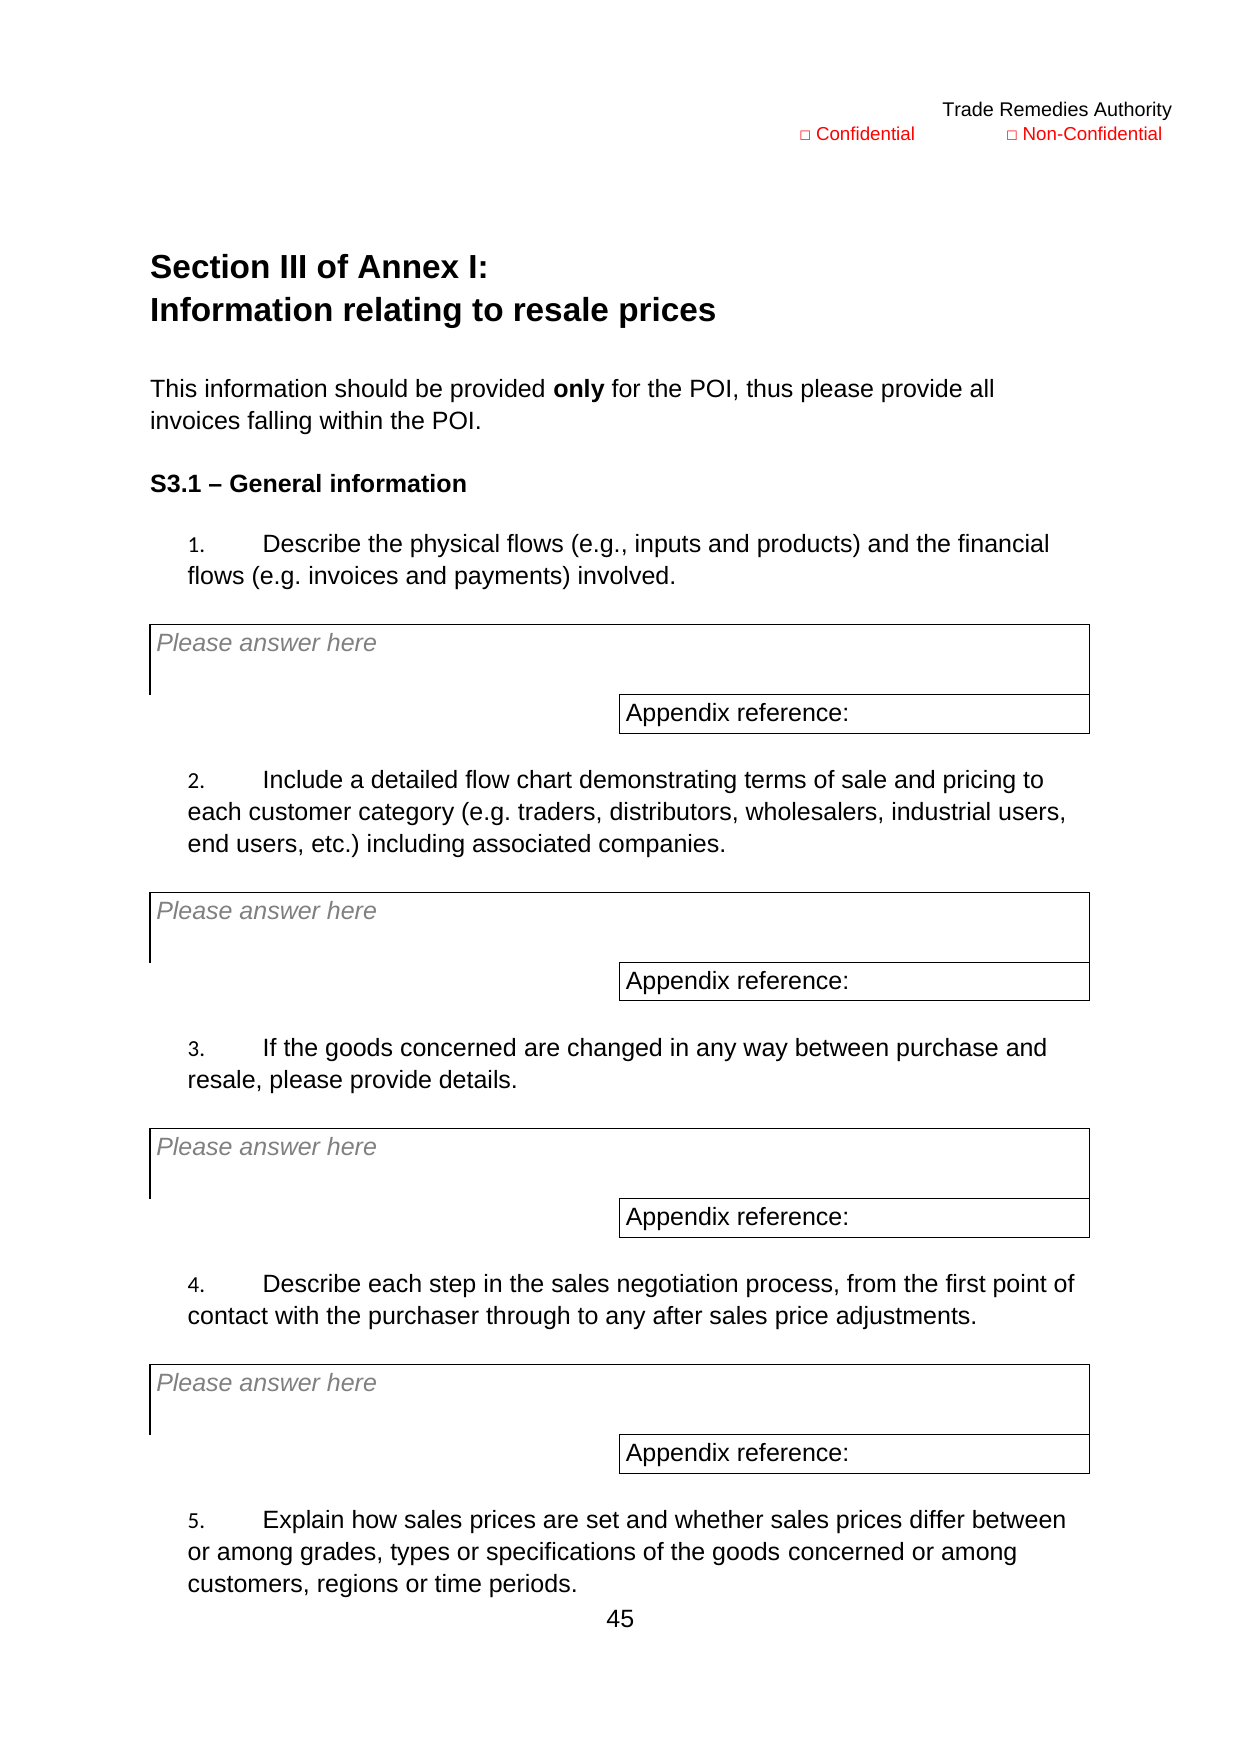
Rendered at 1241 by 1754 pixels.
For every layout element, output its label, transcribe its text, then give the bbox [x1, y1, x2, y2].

list Describe each step in the sales negotiation process, from the first point of contact with the purchaser through to any after sales price adjustments. [187, 1269, 1090, 1330]
subtitle S3.1 – General information [150, 469, 1090, 498]
table_cell [150, 1435, 619, 1473]
table_cell [150, 695, 619, 733]
list Include a detailed flow chart demonstrating terms of sale and pricing to each customer category (e.g. traders, distributors, wholesalers, industrial users, end users, etc.) including associated companies. [187, 765, 1090, 858]
table_header Please answer here [151, 1129, 1089, 1198]
list Describe the physical flows (e.g., inputs and products) and the financial flows (e.g. invoices and payments) involved. [187, 529, 1090, 590]
table_cell Appendix reference: [620, 1199, 1089, 1237]
table_cell [150, 963, 619, 1000]
table_cell Appendix reference: [620, 963, 1089, 1000]
table_cell [150, 1199, 619, 1237]
list Explain how sales prices are set and whether sales prices differ between or among grades, types or specifications of the goods concerned or among customers, regions or time periods. [187, 1505, 1090, 1598]
text This information should be provided only for the POI, thus please provide all invoices falling within the POI. [150, 374, 1090, 434]
table_header Please answer here [151, 625, 1089, 694]
list If the goods concerned are changed in any way between purchase and resale, please provide details. [187, 1033, 1090, 1094]
table_header Please answer here [151, 1365, 1089, 1434]
subtitle Section III of Annex I: Information relating to resale prices [150, 248, 1090, 370]
table_header Please answer here [151, 893, 1089, 962]
table_cell Appendix reference: [620, 695, 1089, 733]
table_cell Appendix reference: [620, 1435, 1089, 1473]
